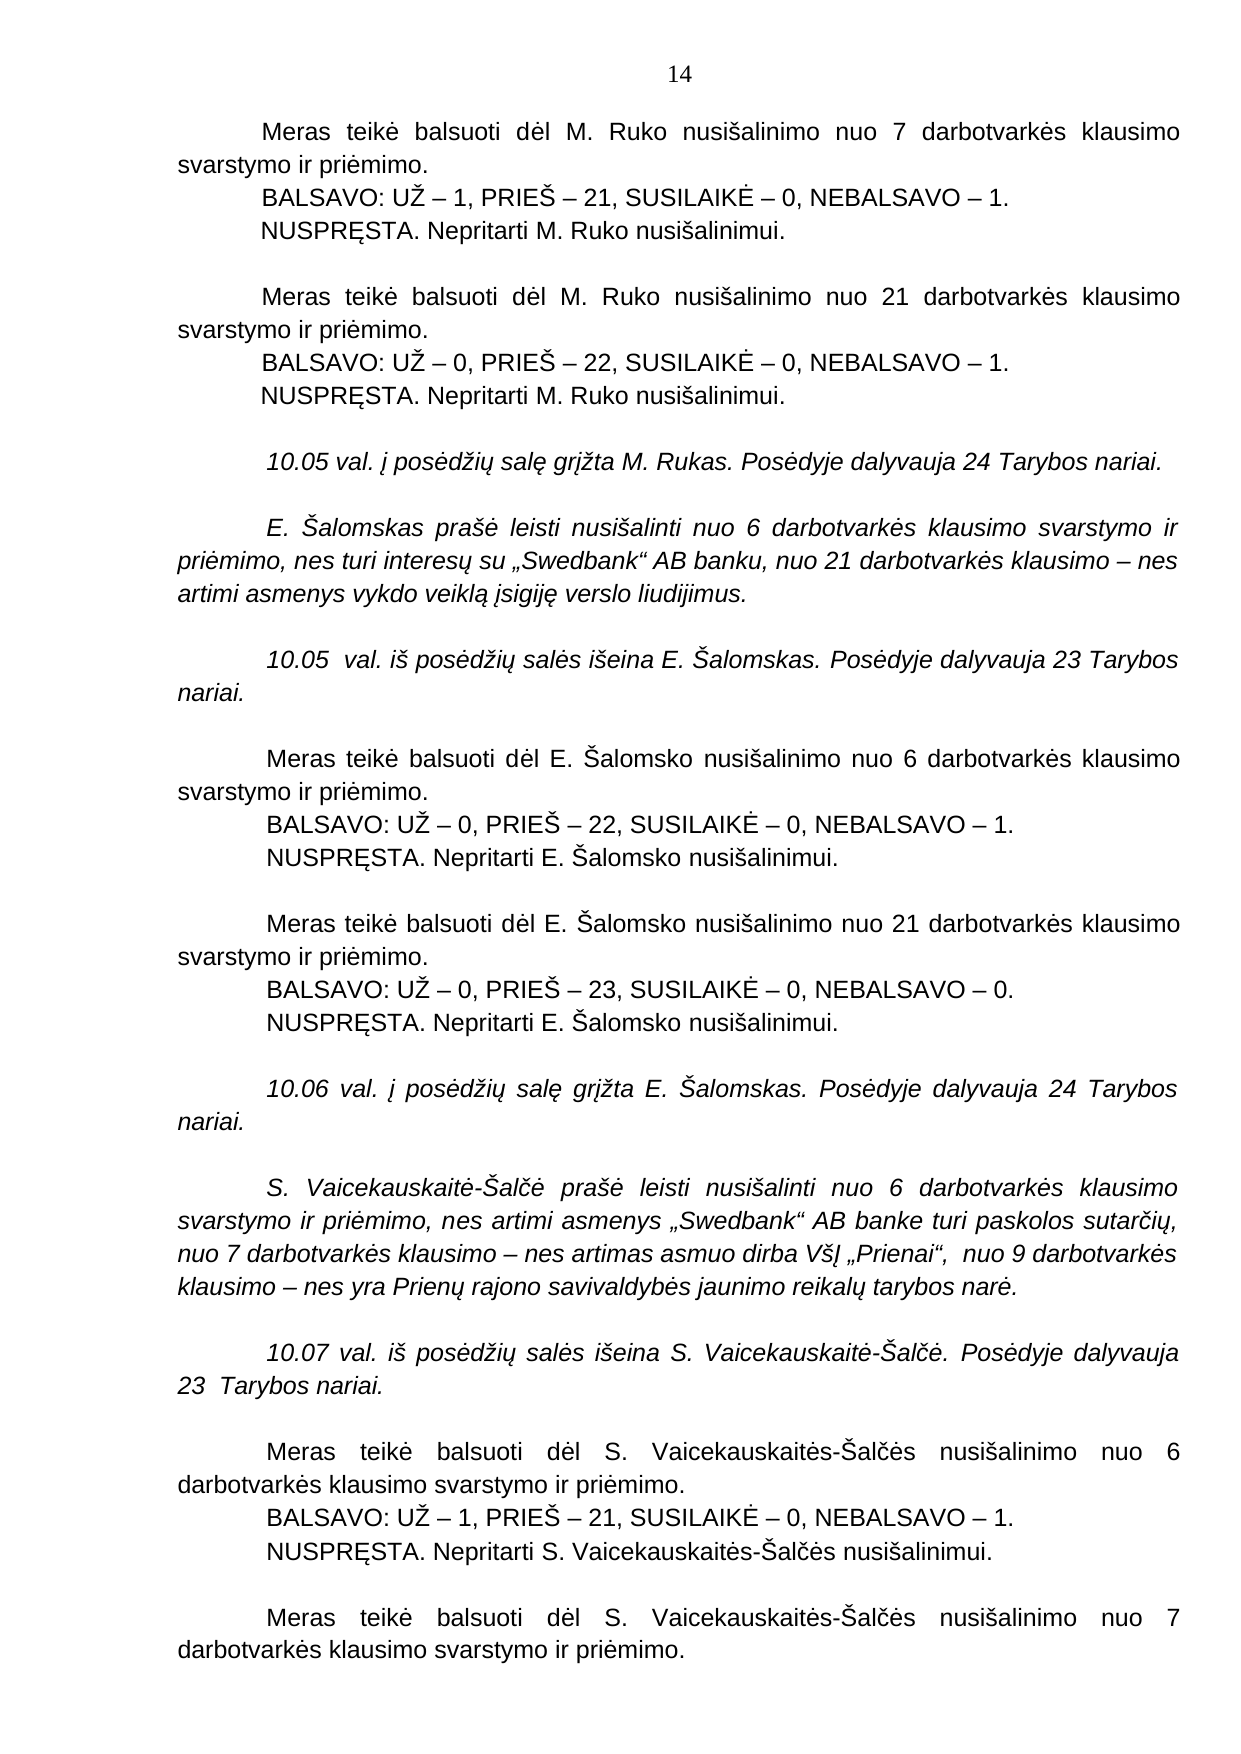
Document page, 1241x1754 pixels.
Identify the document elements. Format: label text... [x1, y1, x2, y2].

text Meras teikė balsuoti dėl E. Šalomsko nusišalinimo nuo 6 darbotvarkės klausimo svarstymo ir priėmimo. [177, 744, 1181, 806]
text Meras teikė balsuoti dėl S. Vaicekauskaitės-Šalčės nusišalinimo nuo 7 darbotvarkės klausimo svarstymo ir priėmimo. [177, 1602, 1181, 1664]
text NUSPRĘSTA. Nepritarti M. Ruko nusišalinimui. [177, 381, 1181, 409]
text Meras teikė balsuoti dėl S. Vaicekauskaitės-Šalčės nusišalinimo nuo 6 darbotvarkės klausimo svarstymo ir priėmimo. [177, 1437, 1181, 1499]
text BALSAVO: UŽ – 1, PRIEŠ – 21, SUSILAIKĖ – 0, NEBALSAVO – 1. [177, 1503, 1181, 1532]
text BALSAVO: UŽ – 0, PRIEŠ – 22, SUSILAIKĖ – 0, NEBALSAVO – 1. [177, 810, 1181, 839]
text NUSPRĘSTA. Nepritarti E. Šalomsko nusišalinimui. [177, 843, 1181, 872]
text 10.05 val. į posėdžių salę grįžta M. Rukas. Posėdyje dalyvauja 24 Tarybos nariai. [177, 447, 1181, 476]
text S. Vaicekauskaitė-Šalčė prašė leisti nusišalinti nuo 6 darbotvarkės klausimo svarstymo ir priėmimo, nes artimi asmenys „Swedbank“ AB banke turi paskolos sutarčių, nuo 7 darbotvarkės klausimo – nes artimas asmuo dirba VšĮ „Prienai“, nuo 9 darbotvarkės klausimo – nes yra Prienų rajono savivaldybės jaunimo reikalų tarybos narė. [177, 1173, 1181, 1301]
text E. Šalomskas prašė leisti nusišalinti nuo 6 darbotvarkės klausimo svarstymo ir priėmimo, nes turi interesų su „Swedbank“ AB banku, nuo 21 darbotvarkės klausimo – nes artimi asmenys vykdo veiklą įsigiję verslo liudijimus. [177, 513, 1181, 608]
text NUSPRĘSTA. Nepritarti E. Šalomsko nusišalinimui. [177, 1008, 1181, 1037]
text Meras teikė balsuoti dėl M. Ruko nusišalinimo nuo 7 darbotvarkės klausimo svarstymo ir priėmimo. [177, 117, 1181, 178]
text Meras teikė balsuoti dėl E. Šalomsko nusišalinimo nuo 21 darbotvarkės klausimo svarstymo ir priėmimo. [177, 909, 1181, 971]
text 10.05 val. iš posėdžių salės išeina E. Šalomskas. Posėdyje dalyvauja 23 Tarybos nariai. [177, 645, 1181, 707]
text BALSAVO: UŽ – 1, PRIEŠ – 21, SUSILAIKĖ – 0, NEBALSAVO – 1. [177, 183, 1181, 211]
text NUSPRĘSTA. Nepritarti S. Vaicekauskaitės-Šalčės nusišalinimui. [177, 1536, 1181, 1565]
text NUSPRĘSTA. Nepritarti M. Ruko nusišalinimui. [177, 216, 1181, 244]
text BALSAVO: UŽ – 0, PRIEŠ – 22, SUSILAIKĖ – 0, NEBALSAVO – 1. [177, 348, 1181, 376]
text Meras teikė balsuoti dėl M. Ruko nusišalinimo nuo 21 darbotvarkės klausimo svarstymo ir priėmimo. [177, 282, 1181, 343]
text 10.06 val. į posėdžių salę grįžta E. Šalomskas. Posėdyje dalyvauja 24 Tarybos nariai. [177, 1074, 1181, 1136]
text BALSAVO: UŽ – 0, PRIEŠ – 23, SUSILAIKĖ – 0, NEBALSAVO – 0. [177, 975, 1181, 1004]
text 10.07 val. iš posėdžių salės išeina S. Vaicekauskaitė-Šalčė. Posėdyje dalyvauja 23 Tarybos nariai. [177, 1338, 1181, 1400]
